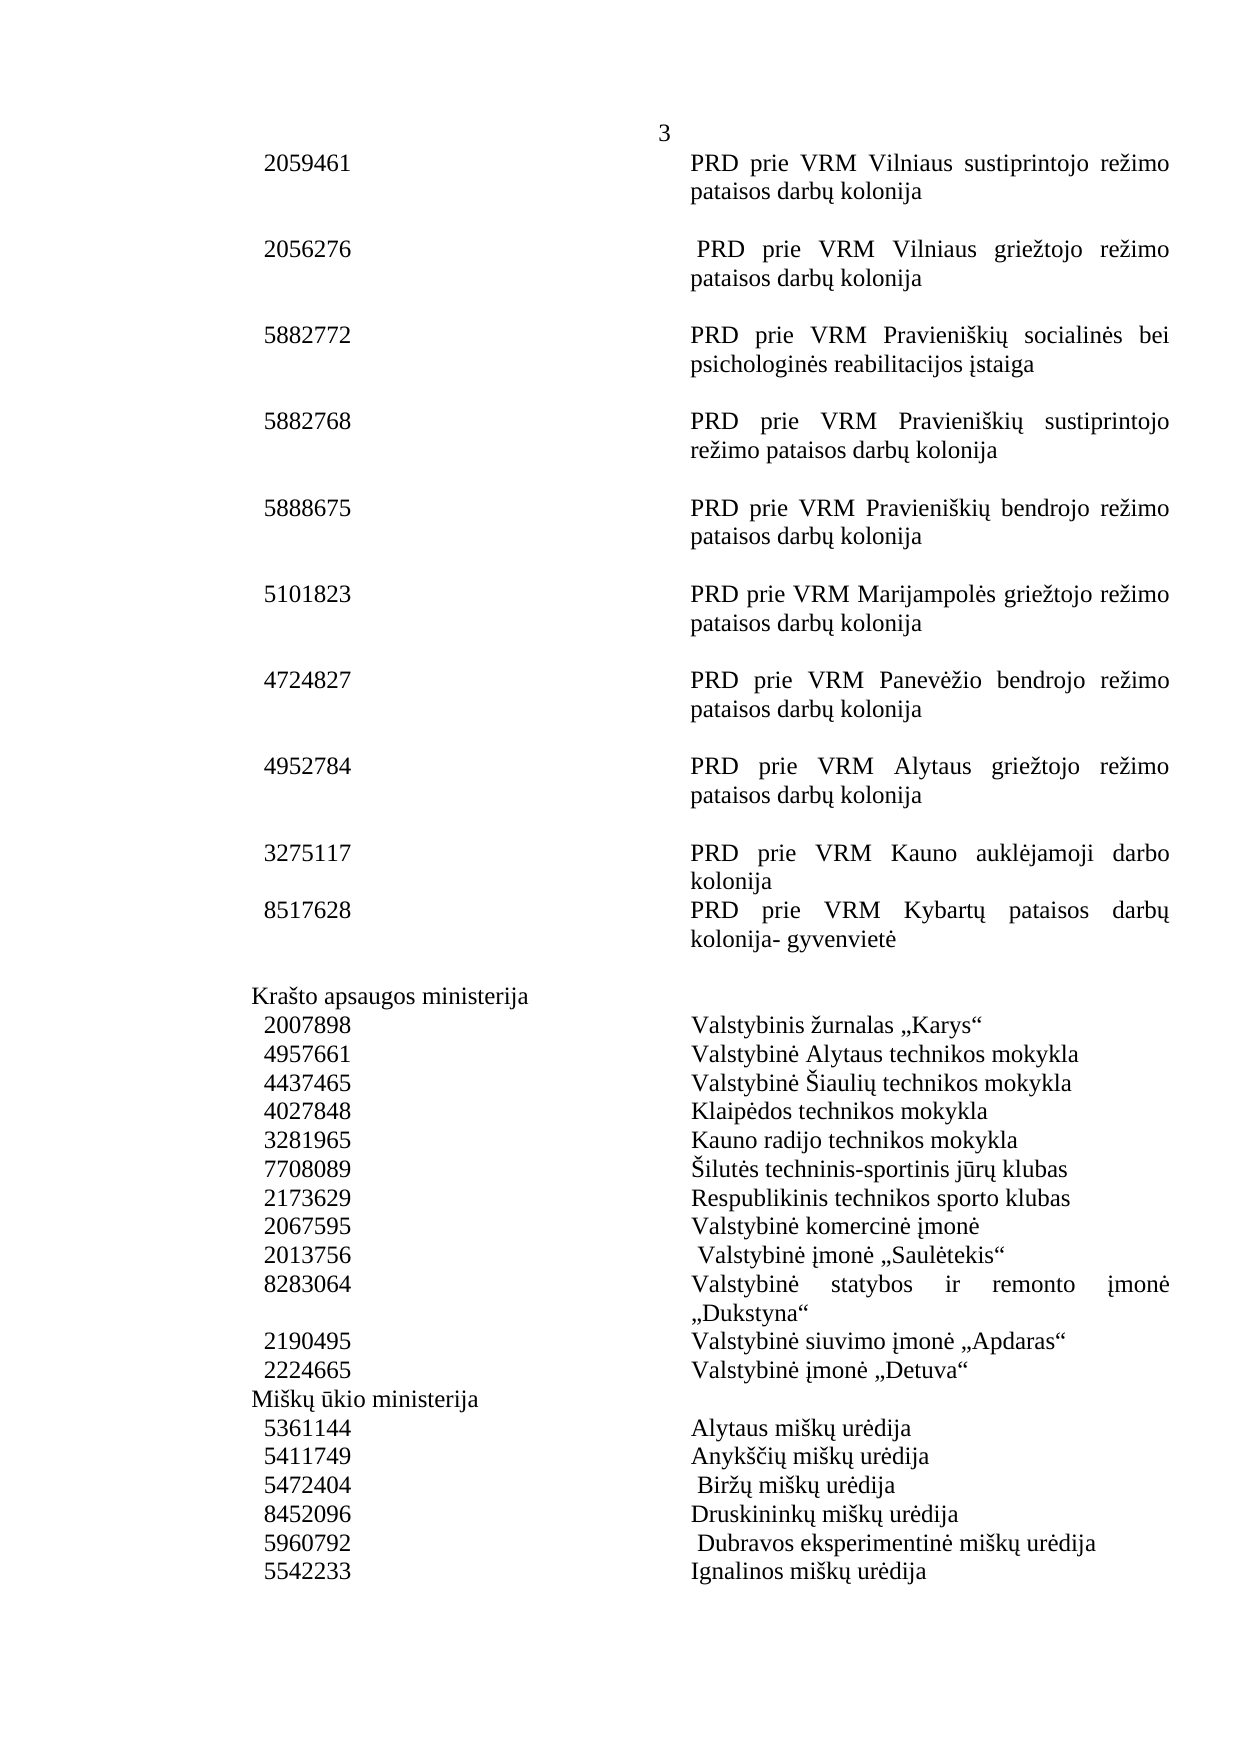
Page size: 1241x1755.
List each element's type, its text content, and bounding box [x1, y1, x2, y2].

table_cell 5101823 [177, 579, 679, 636]
table_cell 3275117 [177, 838, 679, 895]
table_cell [679, 723, 1181, 751]
table_cell 5542233 [177, 1556, 679, 1585]
table_cell 2013756 [177, 1240, 679, 1269]
table_cell 5411749 [177, 1441, 679, 1470]
table_cell Valstybinė Šiaulių technikos mokykla [680, 1068, 1181, 1096]
table_cell 2067595 [177, 1211, 679, 1240]
table_cell Ignalinos miškų urėdija [679, 1556, 1181, 1585]
table_cell [679, 953, 1181, 981]
text Miškų ūkio ministerija [177, 1384, 1152, 1413]
table_cell [679, 291, 1181, 320]
table_cell 4724827 [177, 665, 679, 723]
table_cell 2224665 [177, 1355, 679, 1384]
table_cell Valstybinė Alytaus technikos mokykla [680, 1039, 1181, 1068]
table_cell Respublikinis technikos sporto klubas [680, 1183, 1181, 1211]
table_cell 8517628 [177, 895, 679, 953]
table_cell 4027848 [177, 1096, 679, 1125]
table_cell [679, 809, 1181, 838]
table_cell [679, 378, 1181, 406]
table_cell [177, 636, 679, 665]
table_cell Valstybinė įmonė „Detuva“ [680, 1355, 1181, 1384]
table_cell Valstybinė siuvimo įmonė „Apdaras“ [680, 1326, 1181, 1355]
table_cell Kauno radijo technikos mokykla [680, 1125, 1181, 1154]
table_cell [679, 464, 1181, 493]
table_cell Valstybinė statybos ir remonto įmonė „Dukstyna“ [680, 1269, 1181, 1326]
table_cell PRD prie VRM Vilniaus griežtojo režimo pataisos darbų kolonija [679, 234, 1181, 291]
table_cell 8283064 [177, 1269, 679, 1326]
table_cell PRD prie VRM Marijampolės griežtojo režimo pataisos darbų kolonija [679, 579, 1181, 636]
table_cell [177, 291, 679, 320]
table_cell [679, 636, 1181, 665]
table_cell PRD prie VRM Kybartų pataisos darbų kolonija- gyvenvietė [679, 895, 1181, 953]
table_cell 7708089 [177, 1154, 679, 1183]
table_cell [177, 378, 679, 406]
table_cell Dubravos eksperimentinė miškų urėdija [679, 1528, 1181, 1556]
table_header 5361144 [177, 1413, 679, 1441]
table_cell [177, 723, 679, 751]
table_cell 4437465 [177, 1068, 679, 1096]
table_cell Valstybinė komercinė įmonė [680, 1211, 1181, 1240]
table_cell 5888675 [177, 493, 679, 550]
table_cell Biržų miškų urėdija [679, 1470, 1181, 1499]
text Krašto apsaugos ministerija [177, 981, 1152, 1010]
table_cell 2056276 [177, 234, 679, 291]
table_cell 5472404 [177, 1470, 679, 1499]
table_cell Šilutės techninis-sportinis jūrų klubas [680, 1154, 1181, 1183]
table_cell 5882768 [177, 406, 679, 464]
table_cell 3281965 [177, 1125, 679, 1154]
table_cell 4952784 [177, 751, 679, 809]
table_cell [177, 550, 679, 579]
table_cell [177, 953, 679, 981]
table_cell PRD prie VRM Panevėžio bendrojo režimo pataisos darbų kolonija [679, 665, 1181, 723]
table_cell 2190495 [177, 1326, 679, 1355]
table_cell PRD prie VRM Pravieniškių socialinės bei psichologinės reabilitacijos įstaiga [679, 320, 1181, 378]
table_header Valstybinis žurnalas „Karys“ [680, 1010, 1181, 1039]
table_cell [177, 809, 679, 838]
table_cell [679, 205, 1181, 234]
table_cell 5882772 [177, 320, 679, 378]
table_cell 2059461 [177, 148, 679, 205]
table_cell 5960792 [177, 1528, 679, 1556]
table_cell Klaipėdos technikos mokykla [680, 1096, 1181, 1125]
table_cell 4957661 [177, 1039, 679, 1068]
table_cell Anykščių miškų urėdija [679, 1441, 1181, 1470]
table_cell PRD prie VRM Vilniaus sustiprintojo režimo pataisos darbų kolonija [679, 148, 1181, 205]
table_cell 8452096 [177, 1499, 679, 1528]
table_cell PRD prie VRM Pravieniškių sustiprintojo režimo pataisos darbų kolonija [679, 406, 1181, 464]
table_cell [679, 550, 1181, 579]
table_cell PRD prie VRM Pravieniškių bendrojo režimo pataisos darbų kolonija [679, 493, 1181, 550]
table_header 2007898 [177, 1010, 679, 1039]
table_cell Valstybinė įmonė „Saulėtekis“ [680, 1240, 1181, 1269]
table_header Alytaus miškų urėdija [679, 1413, 1181, 1441]
table_cell PRD prie VRM Kauno auklėjamoji darbo kolonija [679, 838, 1181, 895]
table_cell 2173629 [177, 1183, 679, 1211]
table_cell [177, 464, 679, 493]
table_cell Druskininkų miškų urėdija [679, 1499, 1181, 1528]
table_cell [177, 205, 679, 234]
table_cell PRD prie VRM Alytaus griežtojo režimo pataisos darbų kolonija [679, 751, 1181, 809]
